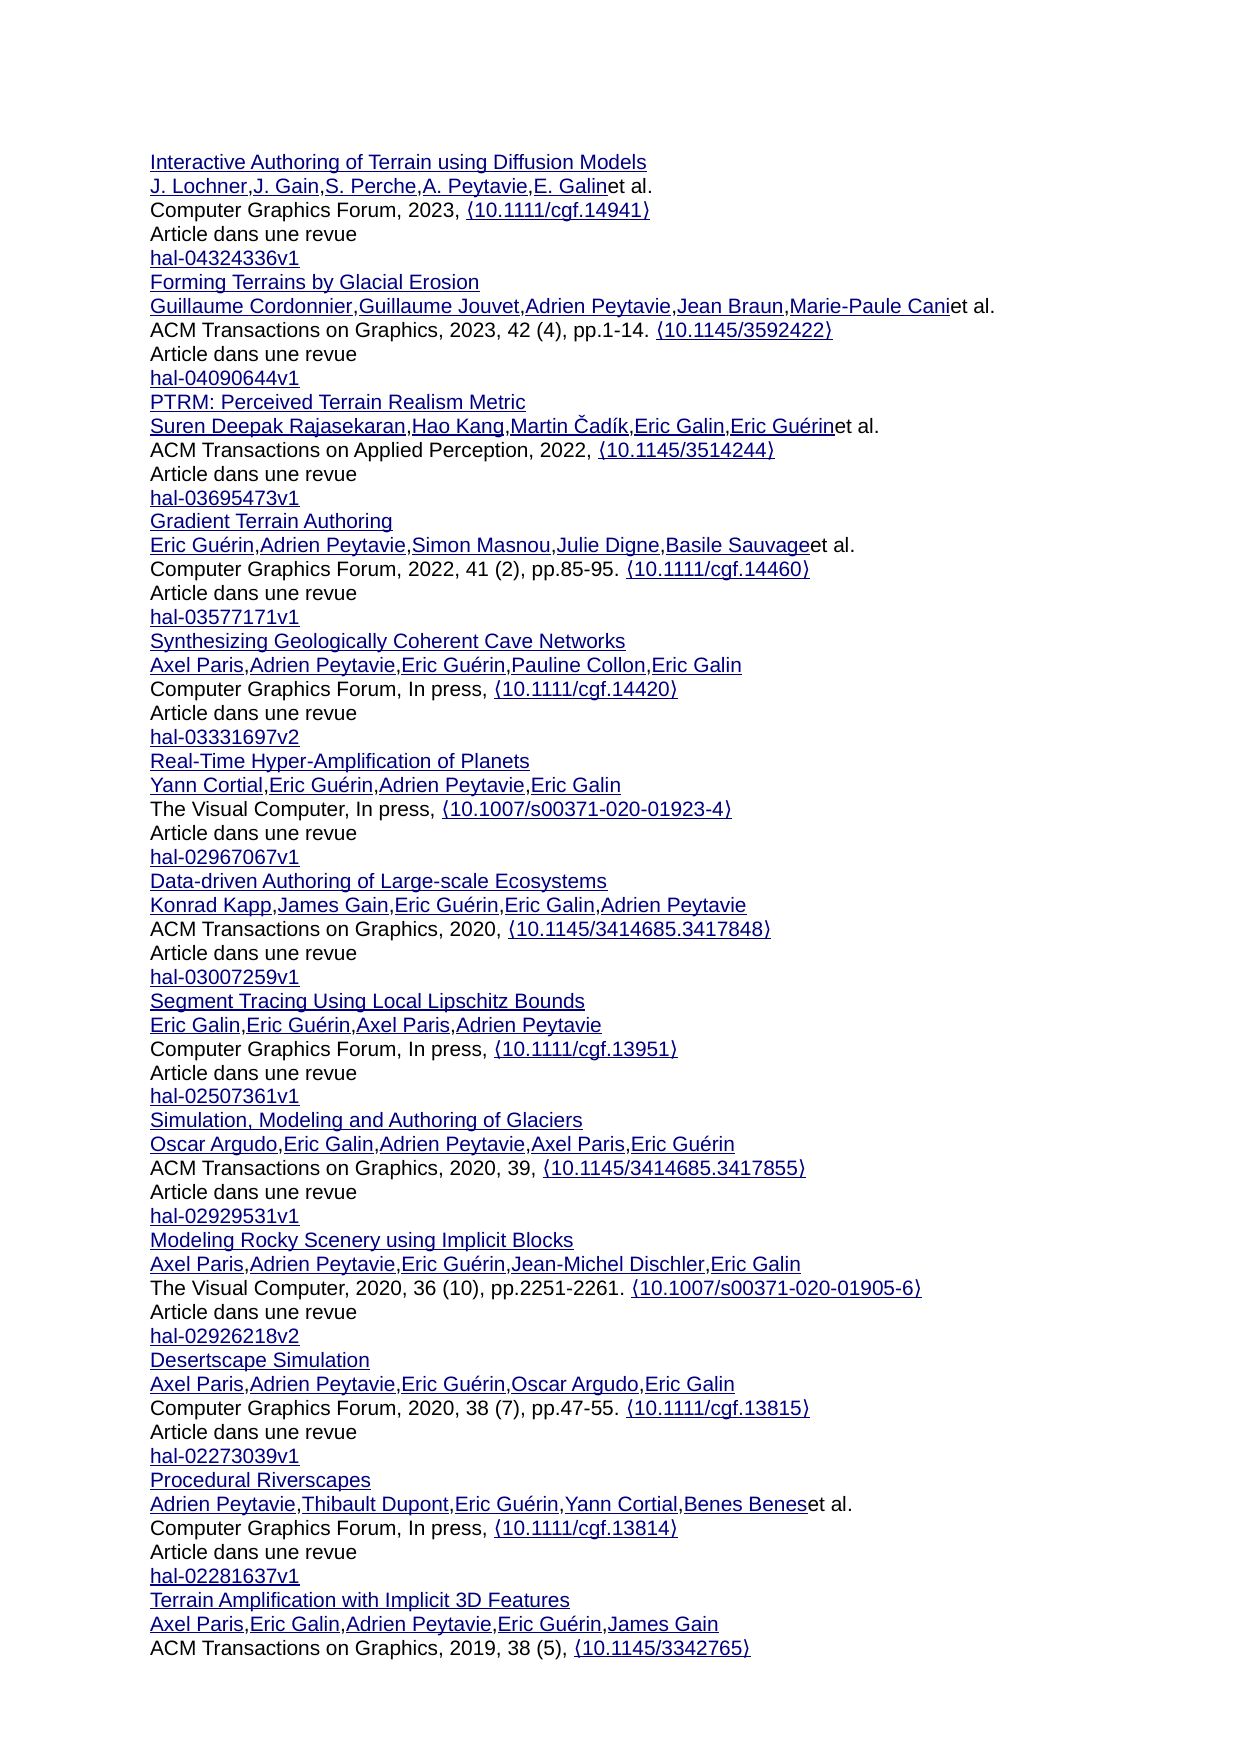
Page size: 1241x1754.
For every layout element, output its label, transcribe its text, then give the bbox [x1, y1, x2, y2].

table_cell Simulation, Modeling and Authoring of Glaciers Oscar Argudo,Eric Galin,Adrien Peytavie,Axel Paris,Eric Guérin ACM Transactions on Graphics, 2020, 39, ⟨10.1145/3414685.3417855⟩ Article dans une revue hal-02929531v1 [150, 1108, 1090, 1228]
table_cell Synthesizing Geologically Coherent Cave Networks Axel Paris,Adrien Peytavie,Eric Guérin,Pauline Collon,Eric Galin Computer Graphics Forum, In press, ⟨10.1111/cgf.14420⟩ Article dans une revue hal-03331697v2 [150, 629, 1090, 749]
table_cell PTRM: Perceived Terrain Realism Metric Suren Deepak Rajasekaran,Hao Kang,Martin Čadík,Eric Galin,Eric Guérinet al. ACM Transactions on Applied Perception, 2022, ⟨10.1145/3514244⟩ Article dans une revue hal-03695473v1 [150, 390, 1090, 509]
table_cell Segment Tracing Using Local Lipschitz Bounds Eric Galin,Eric Guérin,Axel Paris,Adrien Peytavie Computer Graphics Forum, In press, ⟨10.1111/cgf.13951⟩ Article dans une revue hal-02507361v1 [150, 989, 1090, 1108]
table_cell Modeling Rocky Scenery using Implicit Blocks Axel Paris,Adrien Peytavie,Eric Guérin,Jean-Michel Dischler,Eric Galin The Visual Computer, 2020, 36 (10), pp.2251-2261. ⟨10.1007/s00371-020-01905-6⟩ Article dans une revue hal-02926218v2 [150, 1228, 1090, 1348]
table_cell Desertscape Simulation Axel Paris,Adrien Peytavie,Eric Guérin,Oscar Argudo,Eric Galin Computer Graphics Forum, 2020, 38 (7), pp.47-55. ⟨10.1111/cgf.13815⟩ Article dans une revue hal-02273039v1 [150, 1348, 1090, 1468]
table_cell Real-Time Hyper-Amplification of Planets Yann Cortial,Eric Guérin,Adrien Peytavie,Eric Galin The Visual Computer, In press, ⟨10.1007/s00371-020-01923-4⟩ Article dans une revue hal-02967067v1 [150, 749, 1090, 869]
table_cell Procedural Riverscapes Adrien Peytavie,Thibault Dupont,Eric Guérin,Yann Cortial,Benes Beneset al. Computer Graphics Forum, In press, ⟨10.1111/cgf.13814⟩ Article dans une revue hal-02281637v1 [150, 1468, 1090, 1587]
table_cell Data-driven Authoring of Large-scale Ecosystems Konrad Kapp,James Gain,Eric Guérin,Eric Galin,Adrien Peytavie ACM Transactions on Graphics, 2020, ⟨10.1145/3414685.3417848⟩ Article dans une revue hal-03007259v1 [150, 869, 1090, 988]
table_cell Gradient Terrain Authoring Eric Guérin,Adrien Peytavie,Simon Masnou,Julie Digne,Basile Sauvageet al. Computer Graphics Forum, 2022, 41 (2), pp.85-95. ⟨10.1111/cgf.14460⟩ Article dans une revue hal-03577171v1 [150, 509, 1090, 629]
table_cell Terrain Amplification with Implicit 3D Features Axel Paris,Eric Galin,Adrien Peytavie,Eric Guérin,James Gain ACM Transactions on Graphics, 2019, 38 (5), ⟨10.1145/3342765⟩ [150, 1588, 1090, 1659]
table_cell Forming Terrains by Glacial Erosion Guillaume Cordonnier,Guillaume Jouvet,Adrien Peytavie,Jean Braun,Marie-Paule Caniet al. ACM Transactions on Graphics, 2023, 42 (4), pp.1-14. ⟨10.1145/3592422⟩ Article dans une revue hal-04090644v1 [150, 270, 1090, 389]
table_cell Interactive Authoring of Terrain using Diffusion Models J. Lochner,J. Gain,S. Perche,A. Peytavie,E. Galinet al. Computer Graphics Forum, 2023, ⟨10.1111/cgf.14941⟩ Article dans une revue hal-04324336v1 [150, 150, 1090, 270]
